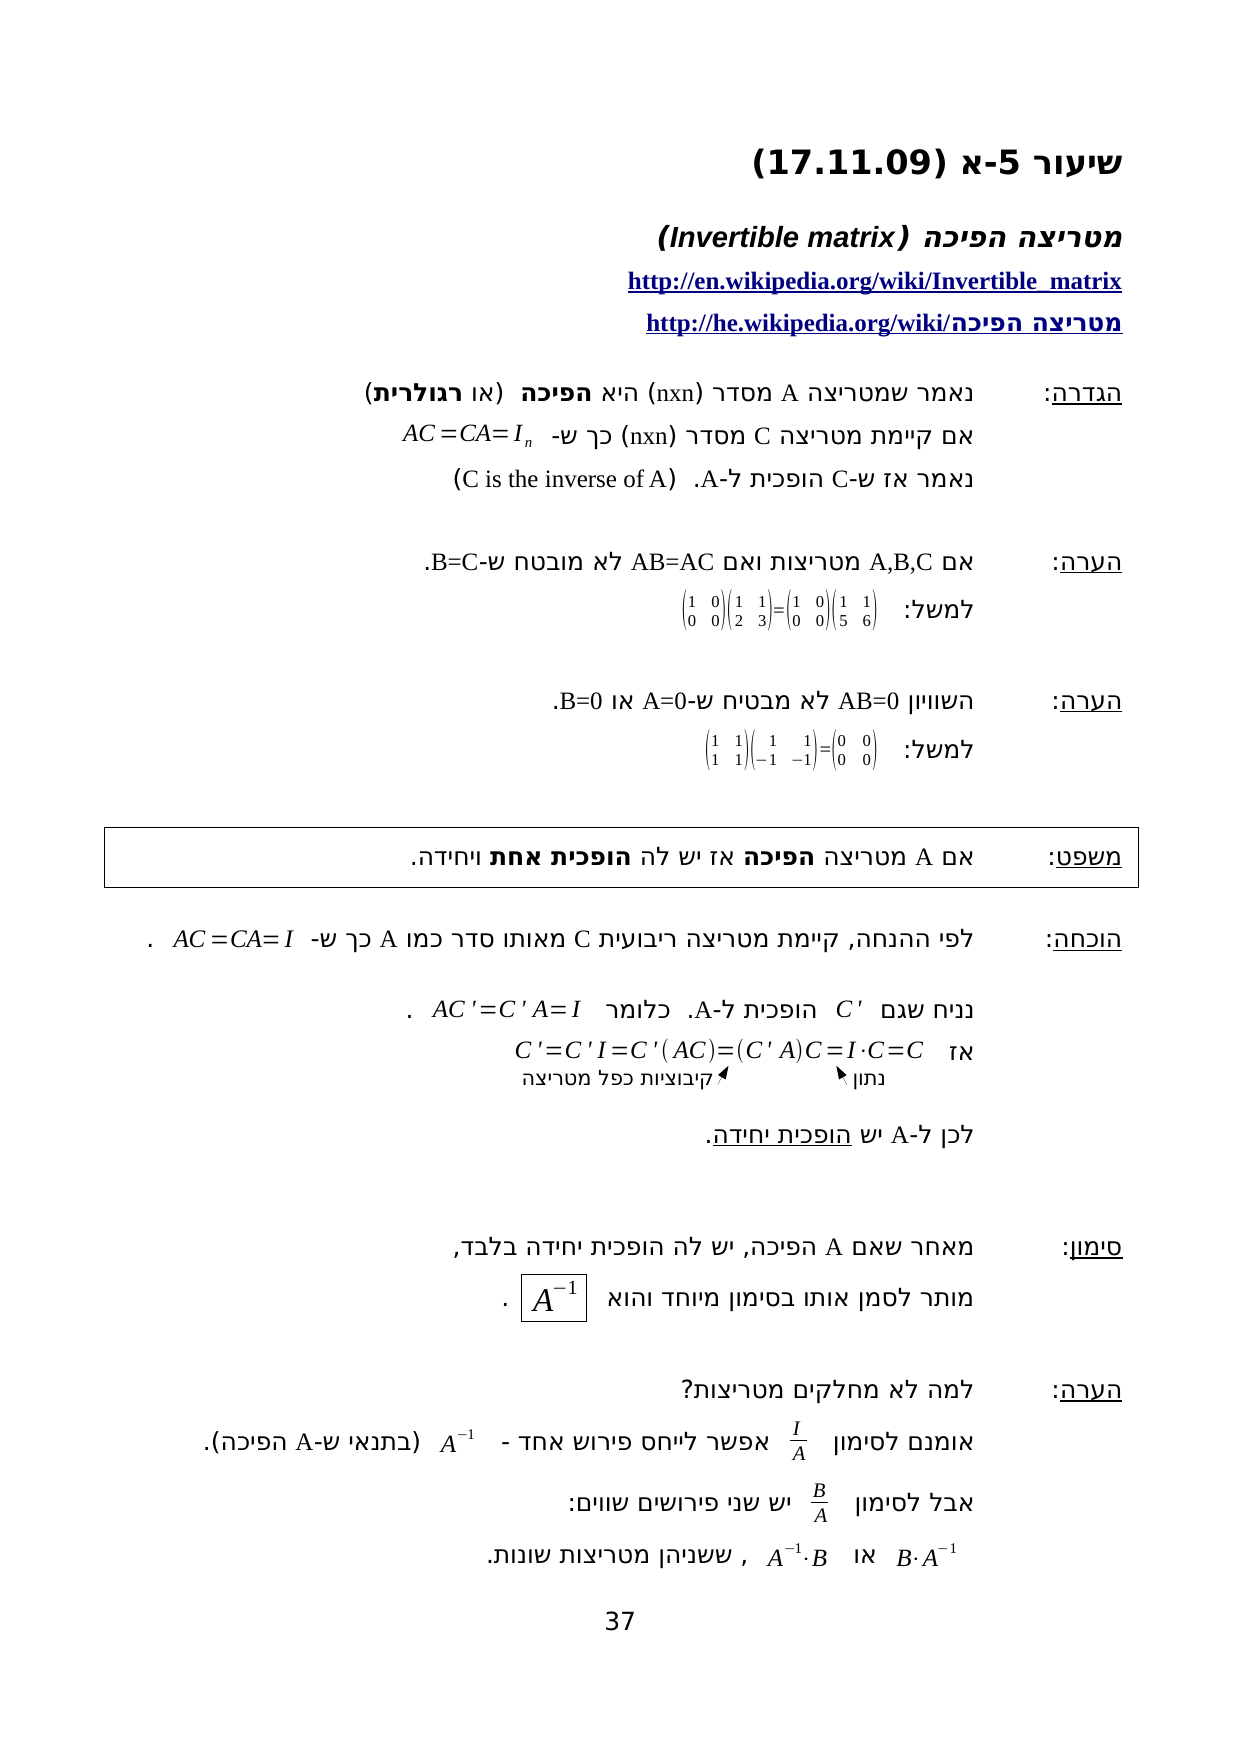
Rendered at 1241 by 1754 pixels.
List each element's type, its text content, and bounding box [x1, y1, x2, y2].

text משפט: אם A מטריצה הפיכה אז יש לה הופכית אחת ויחידה. [118, 842, 1122, 871]
subtitle שיעור 5-א (17.11.09) [118, 143, 1122, 182]
text נניח שגםהופכית ל-A. כלומר . [118, 995, 974, 1024]
subtitle מטריצה הפיכה (Invertible matrix) [118, 220, 1122, 254]
text הערה: למה לא מחלקים מטריצות? [118, 1375, 1122, 1404]
text לכן ל-A יש הופכית יחידה. [118, 1120, 974, 1149]
text הערה: השוויון AB=0 לא מבטיח ש-A=0 או B=0. [118, 686, 1122, 715]
text או , ששניהן מטריצות שונות. [118, 1540, 974, 1571]
text אם קיימת מטריצה C מסדר (nxn) כך ש- [118, 420, 1122, 451]
text הערה: אם A,B,C מטריצות ואם AB=AC לא מובטח ש-B=C. [118, 547, 1122, 576]
text אז [118, 1037, 974, 1066]
text נתון קיבוציות כפל מטריצה [507, 1066, 886, 1090]
text סימון: מאחר שאם A הפיכה, יש לה הופכית יחידה בלבד, [118, 1232, 1122, 1261]
text http://en.wikipedia.org/wiki/Invertible_matrix [118, 266, 1122, 295]
text נאמר אז ש-C הופכית ל-A‎. ‏(C is the inverse of A) [118, 464, 1122, 493]
text למשל: [118, 728, 1122, 827]
text למשל: [118, 588, 1122, 632]
text מותר לסמן אותו בסימון מיוחד והוא . [522, 1275, 586, 1321]
text http://he.wikipedia.org/wiki/מטריצה הפיכה [118, 308, 1122, 337]
text אומנם לסימון אפשר לייחס פירוש אחד - (בתנאי ש-A הפיכה). [118, 1417, 974, 1466]
text מותר לסמן אותו בסימון מיוחד והוא . [587, 1274, 1122, 1321]
text אבל לסימון יש שני פירושים שווים: [118, 1478, 974, 1527]
text מותר לסמן אותו בסימון מיוחד והוא . [118, 1274, 521, 1321]
text הוכחה: לפי ההנחה, קיימת מטריצה ריבועית C מאותו סדר כמו A כך ש-. [118, 924, 1122, 983]
text הגדרה: נאמר שמטריצה A מסדר (nxn) היא הפיכה (או רגולרית) [118, 378, 1122, 407]
